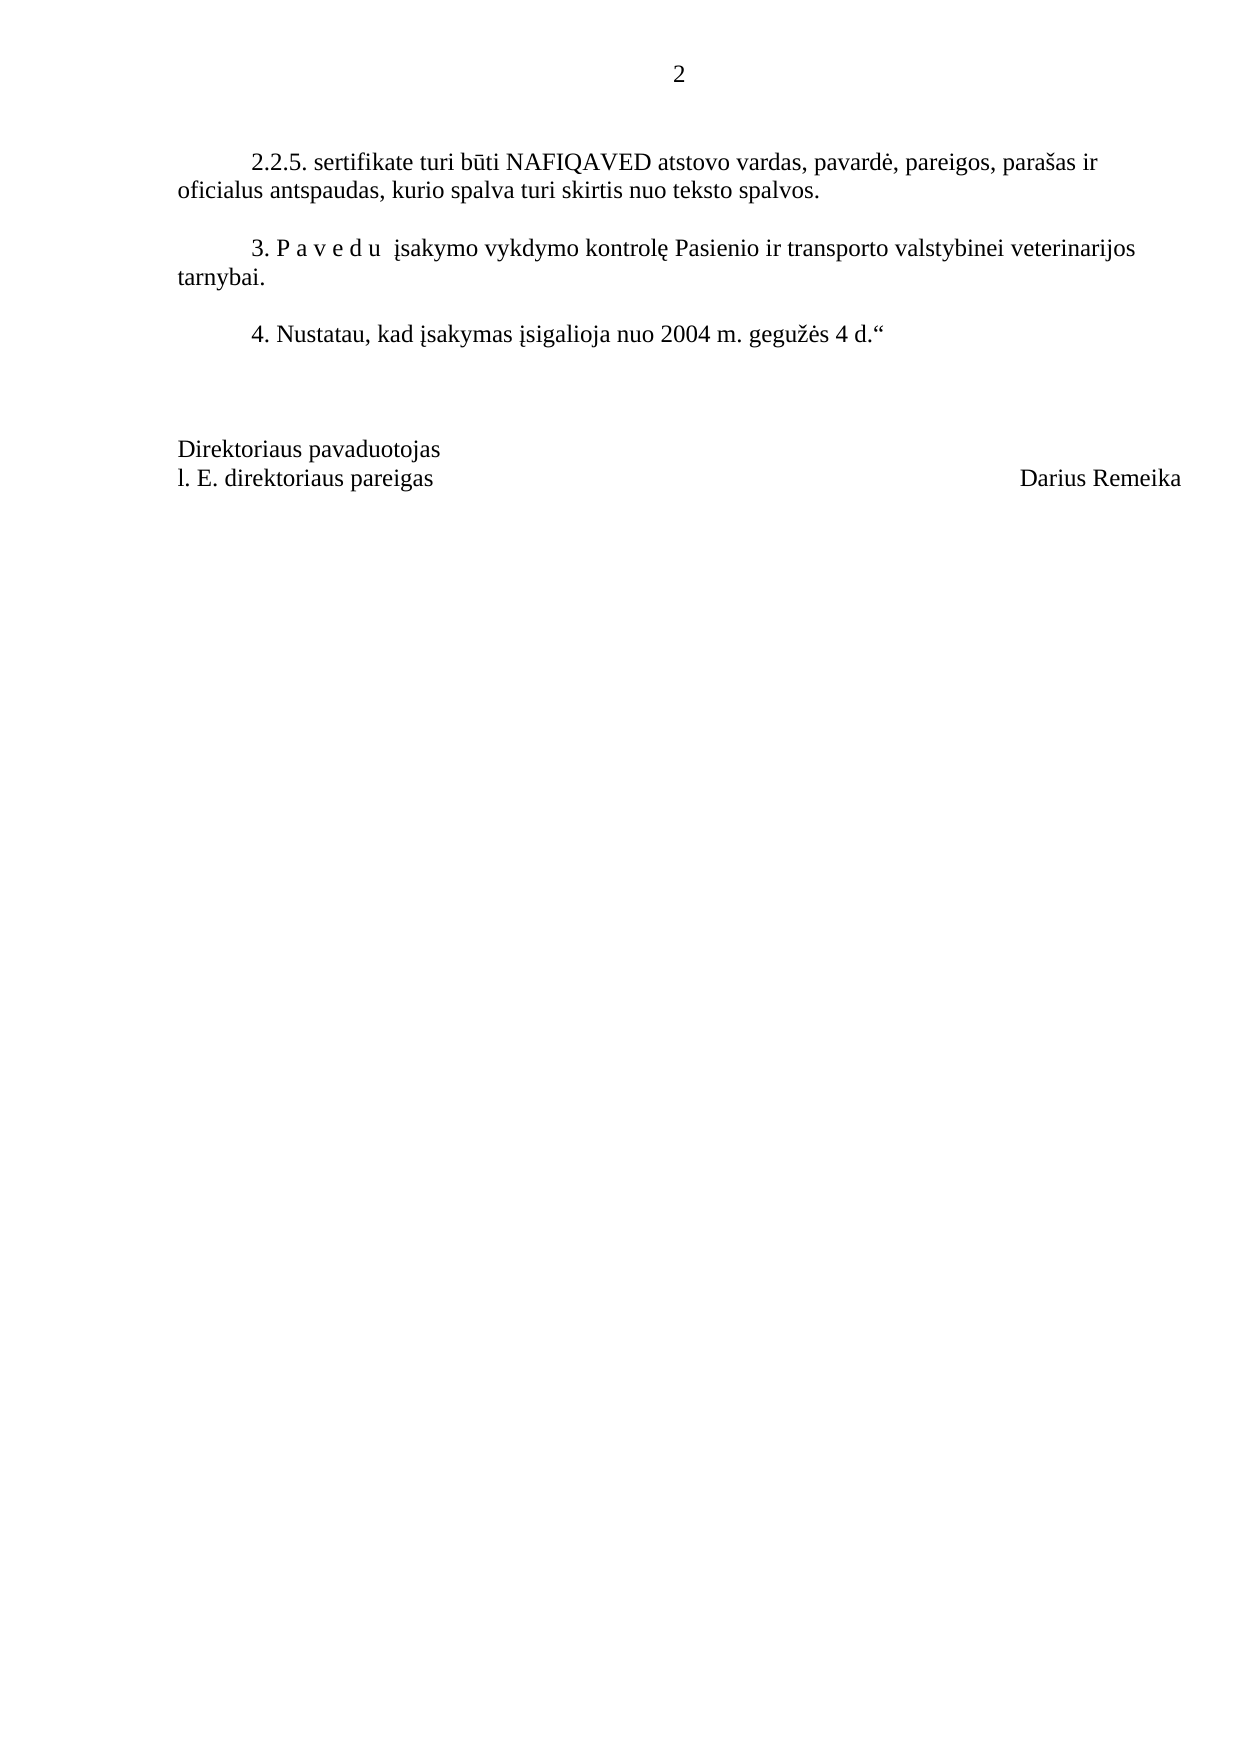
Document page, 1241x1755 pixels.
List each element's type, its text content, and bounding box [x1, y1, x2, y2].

text 3. Pavedu įsakymo vykdymo kontrolę Pasienio ir transporto valstybinei veterinarijos tarnybai. [177, 233, 1181, 291]
text Direktoriaus pavaduotojas [177, 434, 1181, 463]
text 4. Nustatau, kad įsakymas įsigalioja nuo 2004 m. gegužės 4 d.“ [177, 319, 1181, 348]
text l. E. direktoriaus pareigas Darius Remeika [177, 463, 1181, 492]
text 2.2.5. sertifikate turi būti NAFIQAVED atstovo vardas, pavardė, pareigos, parašas ir oficialus antspaudas, kurio spalva turi skirtis nuo teksto spalvos. [177, 147, 1181, 204]
